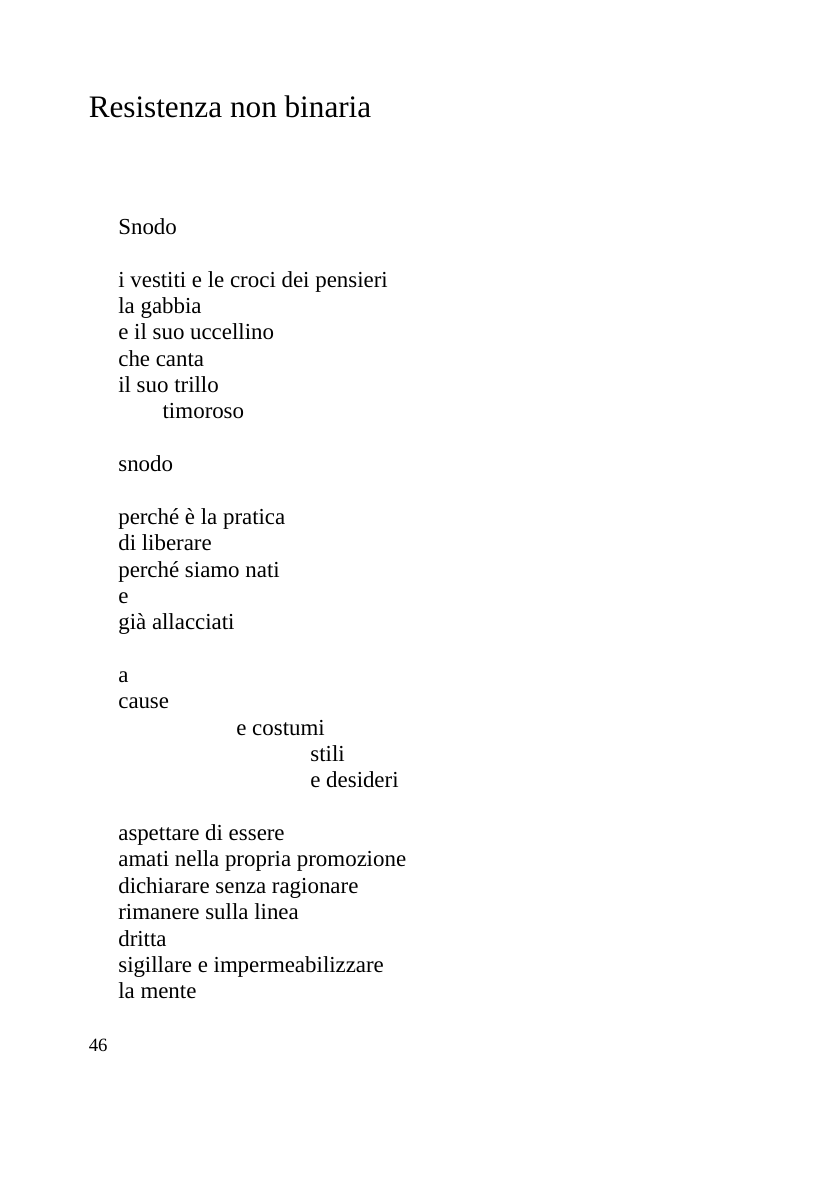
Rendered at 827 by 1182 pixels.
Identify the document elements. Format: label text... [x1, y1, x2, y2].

text rimanere sulla linea [88, 898, 738, 924]
text amati nella propria promozione [88, 846, 738, 872]
text sigillare e impermeabilizzare [88, 951, 738, 977]
text a [88, 661, 738, 687]
text snodo [88, 450, 738, 477]
text stili [88, 740, 738, 766]
text perché è la pratica [88, 503, 738, 529]
text Snodo [88, 213, 738, 239]
text e [88, 582, 738, 608]
text dritta [88, 924, 738, 951]
text che canta [88, 345, 738, 371]
text aspettare di essere [88, 819, 738, 846]
text cause [88, 687, 738, 714]
text e il suo uccellino [88, 318, 738, 345]
text e desideri [88, 766, 738, 793]
text perché siamo nati [88, 556, 738, 582]
text già allacciati [88, 608, 738, 635]
text la mente [88, 977, 738, 1004]
text e costumi [88, 714, 738, 740]
text Resistenza non binaria [88, 88, 738, 124]
text timoroso [88, 397, 738, 424]
text di liberare [88, 529, 738, 556]
text la gabbia [88, 292, 738, 318]
text il suo trillo [88, 371, 738, 397]
text i vestiti e le croci dei pensieri [88, 266, 738, 292]
text dichiarare senza ragionare [88, 872, 738, 898]
